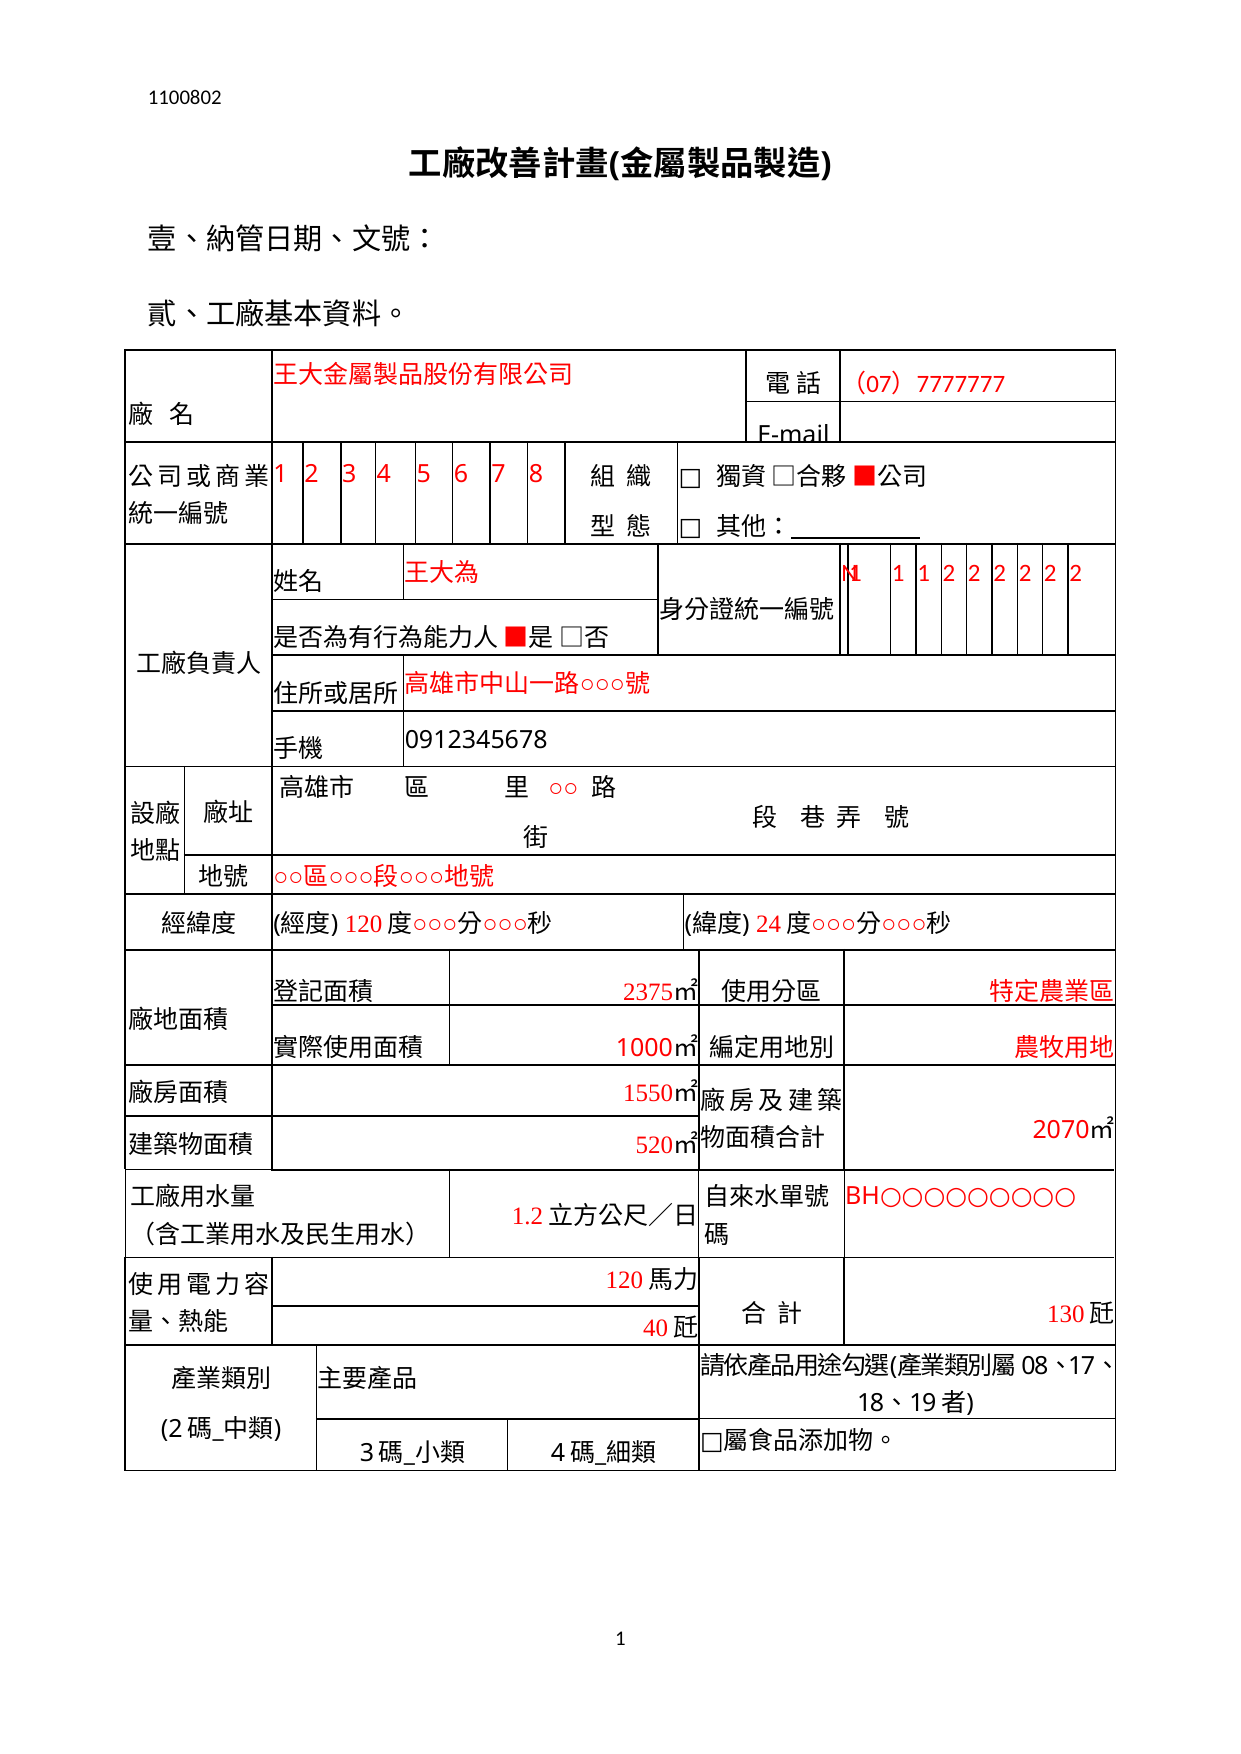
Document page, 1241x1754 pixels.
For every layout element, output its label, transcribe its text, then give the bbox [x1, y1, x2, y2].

table_cell 130瓩 [845, 1257, 1115, 1344]
table_cell 編定用地別 [700, 1006, 843, 1064]
text 貳、工廠基本資料。 [148, 274, 1092, 349]
table_cell 是否為有行為能力人 ■是 □否 [273, 600, 657, 654]
table_cell 使用電力容量、熱能 [126, 1258, 271, 1344]
table_cell 8 [528, 443, 564, 543]
table_cell 1 [273, 443, 302, 543]
table_cell 獨資 □合夥 ■公司 其他： [678, 443, 1115, 543]
table_cell 1000㎡ [450, 1006, 698, 1064]
table_cell 5 [416, 443, 452, 543]
table_cell 合 計 [700, 1258, 843, 1344]
table_cell 姓名 [273, 545, 403, 598]
table_cell 520㎡ [273, 1117, 698, 1169]
table_cell 120馬力 [273, 1258, 698, 1305]
table_cell □屬食品添加物。 [700, 1419, 1115, 1470]
table_cell 住所或居所 [273, 656, 403, 710]
text 工廠改善計畫(金屬製品製造) [148, 124, 1092, 199]
table_cell 7 [491, 443, 527, 543]
table_cell BH○○○○○○○○○ [845, 1169, 1115, 1257]
table_cell 2 [942, 545, 966, 654]
table_header 王大金屬製品股份有限公司 [273, 351, 745, 441]
table_cell 2070㎡ [845, 1066, 1115, 1169]
table_cell 農牧用地 [845, 1006, 1115, 1064]
table_cell 2 [967, 545, 991, 654]
table_cell 請依產品用途勾選(產業類別屬08、17、18、19者) [700, 1346, 1115, 1418]
table_cell 廠房面積 [126, 1066, 271, 1115]
table_cell N [841, 545, 847, 654]
table_cell 6 [453, 443, 489, 543]
table_cell 設廠地點 [126, 767, 184, 893]
table_cell 組 織 型 態 [566, 443, 677, 543]
table_cell 3 [342, 443, 375, 543]
table_header 電 話 [747, 351, 839, 401]
table_cell 2 [993, 545, 1017, 654]
table_cell 2 [1043, 545, 1067, 654]
table_cell 2 [1018, 545, 1042, 654]
table_cell 自來水單號碼 [699, 1171, 844, 1257]
table_cell 工廠用水量 （含工業用水及民生用水） [126, 1170, 449, 1257]
table_cell 4 [376, 443, 415, 543]
table_cell [841, 402, 1115, 441]
text 壹、納管日期、文號： [148, 199, 1092, 274]
table_cell 公司或商業統一編號 [126, 443, 271, 543]
table_cell 高雄市 區 里 ○○ 路 街 [273, 767, 1115, 854]
table_cell 使用分區 [700, 951, 843, 1004]
table_cell 產業類別 (2碼_中類) [126, 1346, 316, 1470]
table_cell 1550㎡ [273, 1066, 698, 1115]
table_cell 特定農業區 [845, 951, 1115, 1004]
table_cell E-mail [747, 402, 839, 441]
table_cell 廠房及建築物面積合計 [700, 1066, 843, 1169]
table_cell 工廠負責人 [126, 545, 271, 766]
table_cell 2375㎡ [450, 951, 698, 1004]
table_cell (緯度) 24度○○○分○○○秒 [684, 895, 1115, 949]
table_cell 1 [917, 545, 941, 654]
table_cell 經緯度 [126, 895, 271, 949]
table_cell 40瓩 [273, 1307, 698, 1344]
table_cell 0912345678 [404, 712, 1115, 766]
table_cell 王大為 [404, 545, 657, 598]
table_cell 4碼_細類 [508, 1420, 698, 1470]
table_cell 高雄市中山一路○○○號 [404, 656, 1115, 710]
table_cell 實際使用面積 [273, 1006, 449, 1064]
table_cell 地號 [185, 856, 271, 893]
table_cell 2 [1069, 545, 1115, 654]
table_cell ○○區○○○段○○○地號 [273, 856, 1115, 893]
table_cell 建築物面積 [126, 1117, 271, 1169]
table_cell 2 [304, 443, 340, 543]
table_cell 主要產品 [317, 1346, 698, 1418]
table_cell 1 [849, 545, 890, 654]
table_cell 廠址 [185, 767, 271, 854]
table_cell 1 [891, 545, 915, 654]
table_cell 身分證統一編號 [659, 545, 839, 654]
table_cell (經度) 120度○○○分○○○秒 [273, 895, 683, 949]
table_cell 3碼_小類 [317, 1420, 507, 1470]
table_header 廠 名 [126, 351, 271, 441]
table_cell 登記面積 [273, 951, 449, 1004]
table_header （07）7777777 [841, 351, 1115, 401]
table_cell 1.2立方公尺／日 [450, 1171, 698, 1257]
table_cell 手機 [273, 712, 403, 766]
table_cell 廠地面積 [126, 951, 271, 1064]
